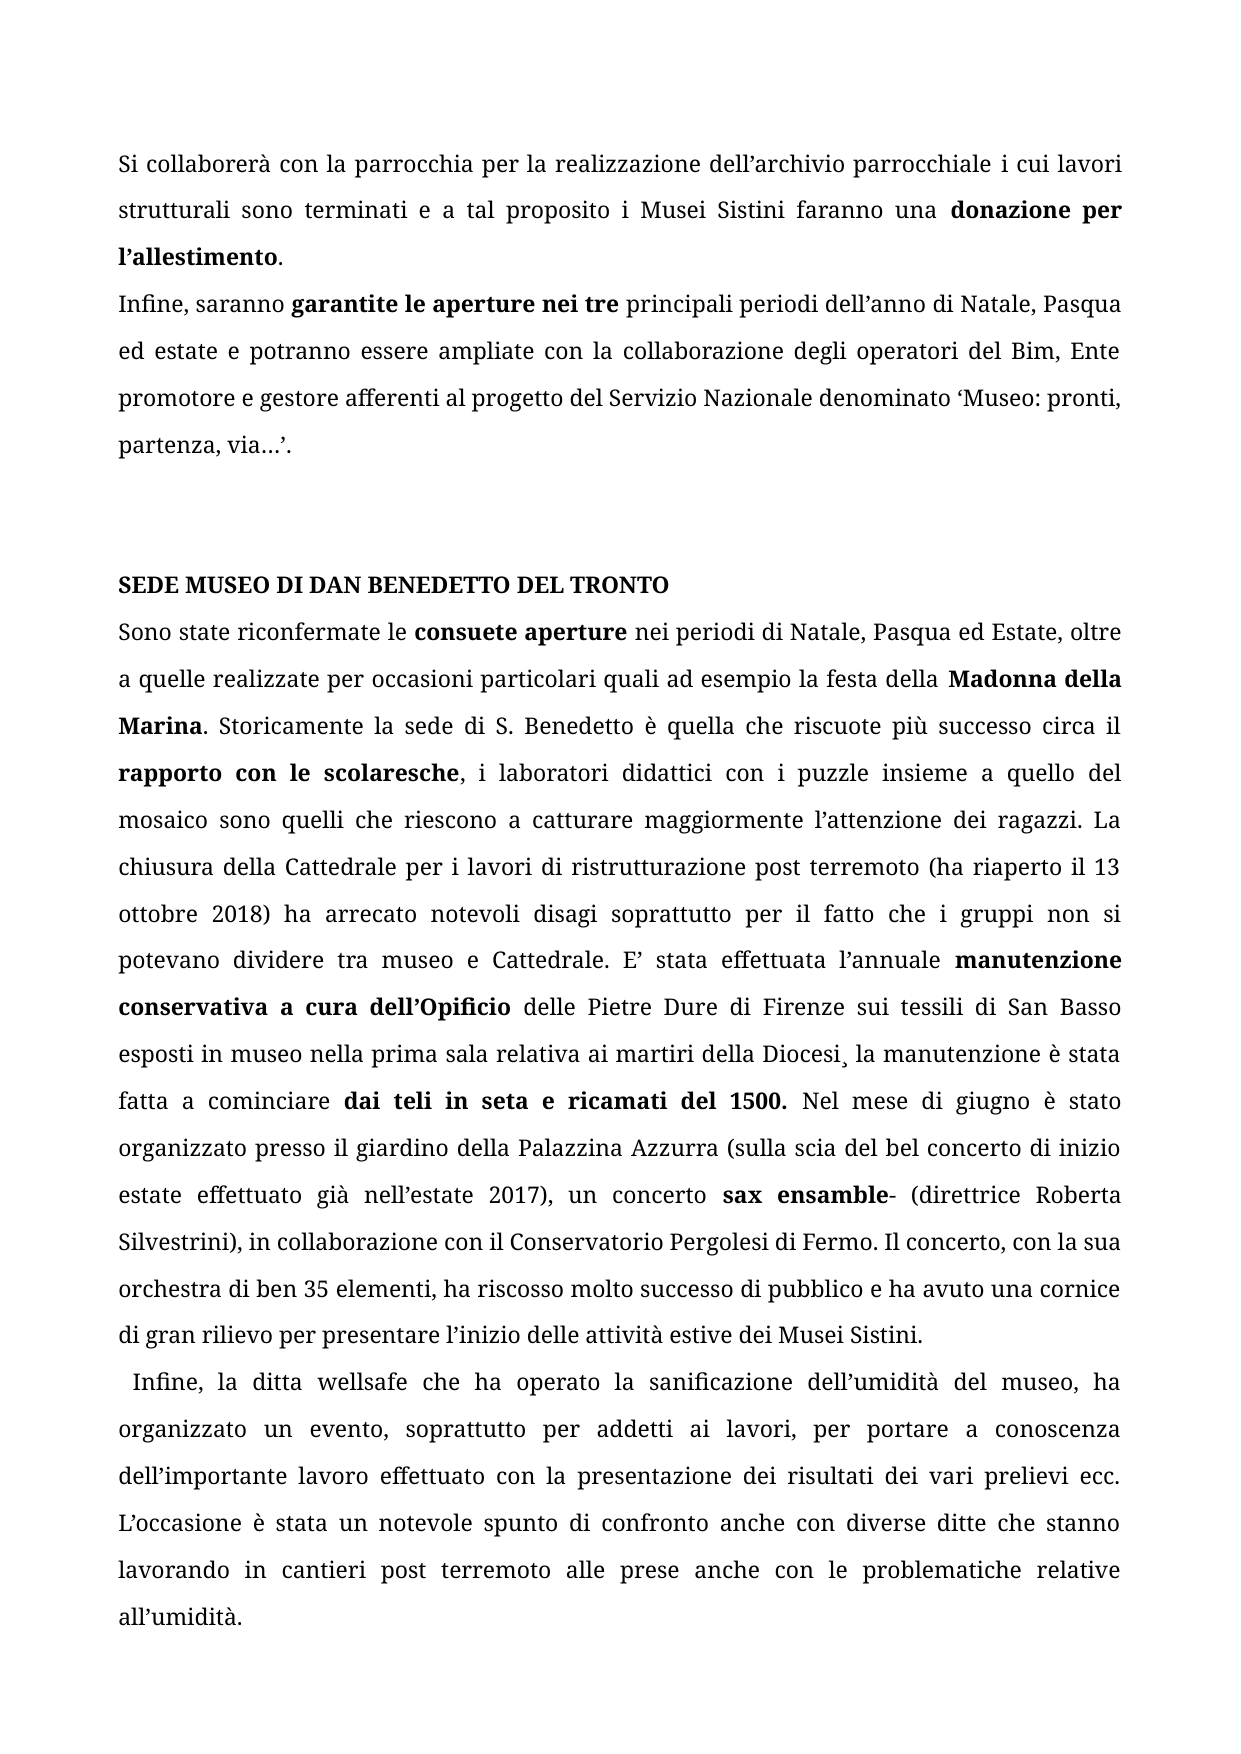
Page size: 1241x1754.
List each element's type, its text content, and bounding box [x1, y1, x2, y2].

text Infine, saranno garantite le aperture nei tre principali periodi dell’anno di Natale, Pasqua ed estate e potranno essere ampliate con la collaborazione degli operatori del Bim, Ente promotore e gestore afferenti al progetto del Servizio Nazionale denominato ‘Museo: pronti, partenza, via…’. [118, 288, 1122, 460]
text SEDE MUSEO DI DAN BENEDETTO DEL TRONTO [118, 569, 1122, 601]
text Si collaborerà con la parrocchia per la realizzazione dell’archivio parrocchiale i cui lavori strutturali sono terminati e a tal proposito i Musei Sistini faranno una donazione per l’allestimento. [118, 148, 1122, 273]
text Infine, la ditta wellsafe che ha operato la sanificazione dell’umidità del museo, ha organizzato un evento, soprattutto per addetti ai lavori, per portare a conoscenza dell’importante lavoro effettuato con la presentazione dei risultati dei vari prelievi ecc. L’occasione è stata un notevole spunto di confronto anche con diverse ditte che stanno lavorando in cantieri post terremoto alle prese anche con le problematiche relative all’umidità. [118, 1366, 1122, 1632]
text Sono state riconfermate le consuete aperture nei periodi di Natale, Pasqua ed Estate, oltre a quelle realizzate per occasioni particolari quali ad esempio la festa della Madonna della Marina. Storicamente la sede di S. Benedetto è quella che riscuote più successo circa il rapporto con le scolaresche, i laboratori didattici con i puzzle insieme a quello del mosaico sono quelli che riescono a catturare maggiormente l’attenzione dei ragazzi. La chiusura della Cattedrale per i lavori di ristrutturazione post terremoto (ha riaperto il 13 ottobre 2018) ha arrecato notevoli disagi soprattutto per il fatto che i gruppi non si potevano dividere tra museo e Cattedrale. E’ stata effettuata l’annuale manutenzione conservativa a cura dell’Opificio delle Pietre Dure di Firenze sui tessili di San Basso esposti in museo nella prima sala relativa ai martiri della Diocesi¸ la manutenzione è stata fatta a cominciare dai teli in seta e ricamati del 1500. Nel mese di giugno è stato organizzato presso il giardino della Palazzina Azzurra (sulla scia del bel concerto di inizio estate effettuato già nell’estate 2017), un concerto sax ensamble- (direttrice Roberta Silvestrini), in collaborazione con il Conservatorio Pergolesi di Fermo. Il concerto, con la sua orchestra di ben 35 elementi, ha riscosso molto successo di pubblico e ha avuto una cornice di gran rilievo per presentare l’inizio delle attività estive dei Musei Sistini. [118, 616, 1122, 1351]
